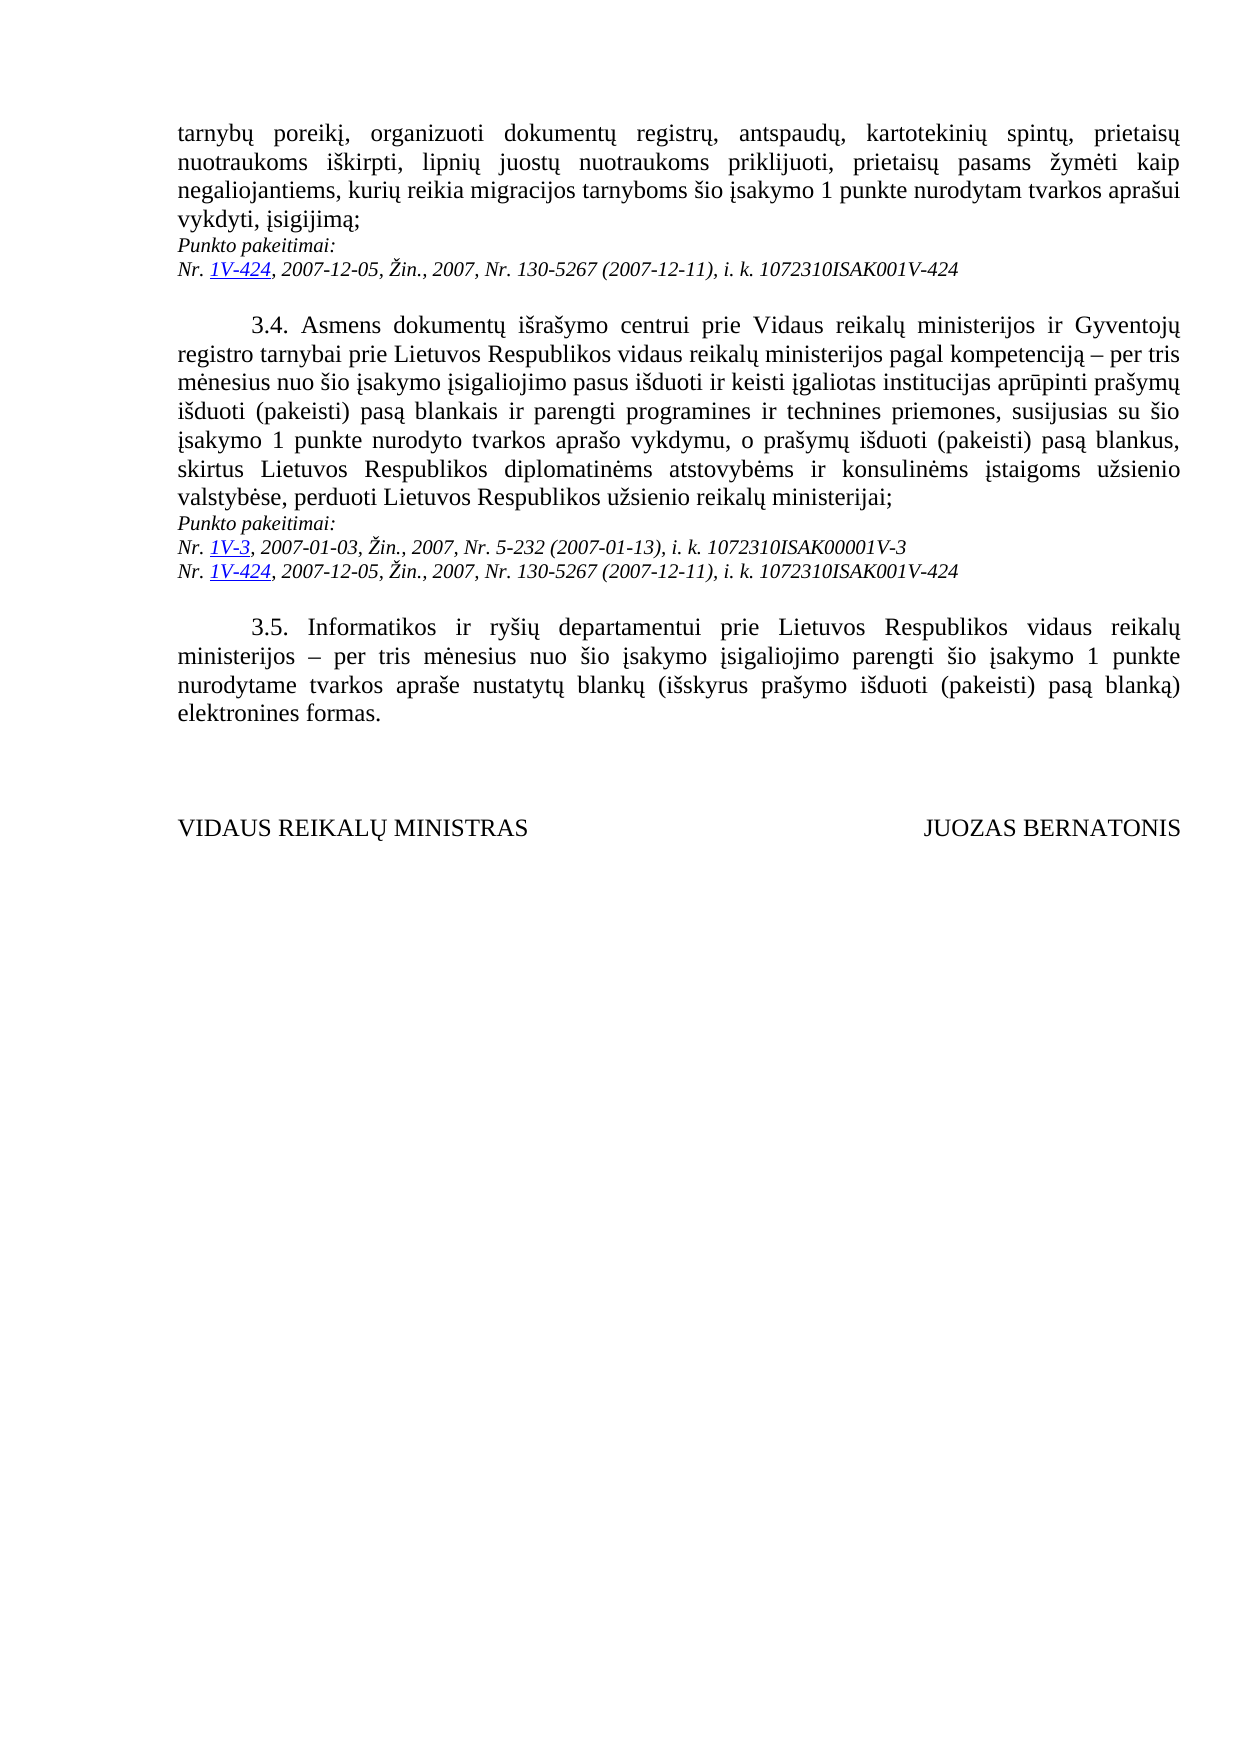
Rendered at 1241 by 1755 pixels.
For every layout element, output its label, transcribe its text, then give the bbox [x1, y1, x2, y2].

text 3.5. Informatikos ir ryšių departamentui prie Lietuvos Respublikos vidaus reikalų ministerijos – per tris mėnesius nuo šio įsakymo įsigaliojimo parengti šio įsakymo 1 punkte nurodytame tvarkos apraše nustatytų blankų (išskyrus prašymo išduoti (pakeisti) pasą blanką) elektronines formas. [177, 612, 1181, 727]
text tarnybų poreikį, organizuoti dokumentų registrų, antspaudų, kartotekinių spintų, prietaisų nuotraukoms iškirpti, lipnių juostų nuotraukoms priklijuoti, prietaisų pasams žymėti kaip negaliojantiems, kurių reikia migracijos tarnyboms šio įsakymo 1 punkte nurodytam tvarkos aprašui vykdyti, įsigijimą; [177, 118, 1181, 233]
text 3.4. Asmens dokumentų išrašymo centrui prie Vidaus reikalų ministerijos ir Gyventojų registro tarnybai prie Lietuvos Respublikos vidaus reikalų ministerijos pagal kompetenciją – per tris mėnesius nuo šio įsakymo įsigaliojimo pasus išduoti ir keisti įgaliotas institucijas aprūpinti prašymų išduoti (pakeisti) pasą blankais ir parengti programines ir technines priemones, susijusias su šio įsakymo 1 punkte nurodyto tvarkos aprašo vykdymu, o prašymų išduoti (pakeisti) pasą blankus, skirtus Lietuvos Respublikos diplomatinėms atstovybėms ir konsulinėms įstaigoms užsienio valstybėse, perduoti Lietuvos Respublikos užsienio reikalų ministerijai; [177, 310, 1181, 511]
text Punkto pakeitimai: [177, 511, 1181, 535]
text Nr. 1V-3, 2007-01-03, Žin., 2007, Nr. 5-232 (2007-01-13), i. k. 1072310ISAK00001V-3 [177, 535, 1181, 559]
text Nr. 1V-424, 2007-12-05, Žin., 2007, Nr. 130-5267 (2007-12-11), i. k. 1072310ISAK001V-424 [177, 559, 1181, 583]
text Punkto pakeitimai: [177, 233, 1181, 257]
text VIDAUS REIKALŲ MINISTRAS JUOZAS BERNATONIS [177, 813, 1181, 842]
text Nr. 1V-424, 2007-12-05, Žin., 2007, Nr. 130-5267 (2007-12-11), i. k. 1072310ISAK001V-424 [177, 257, 1181, 281]
